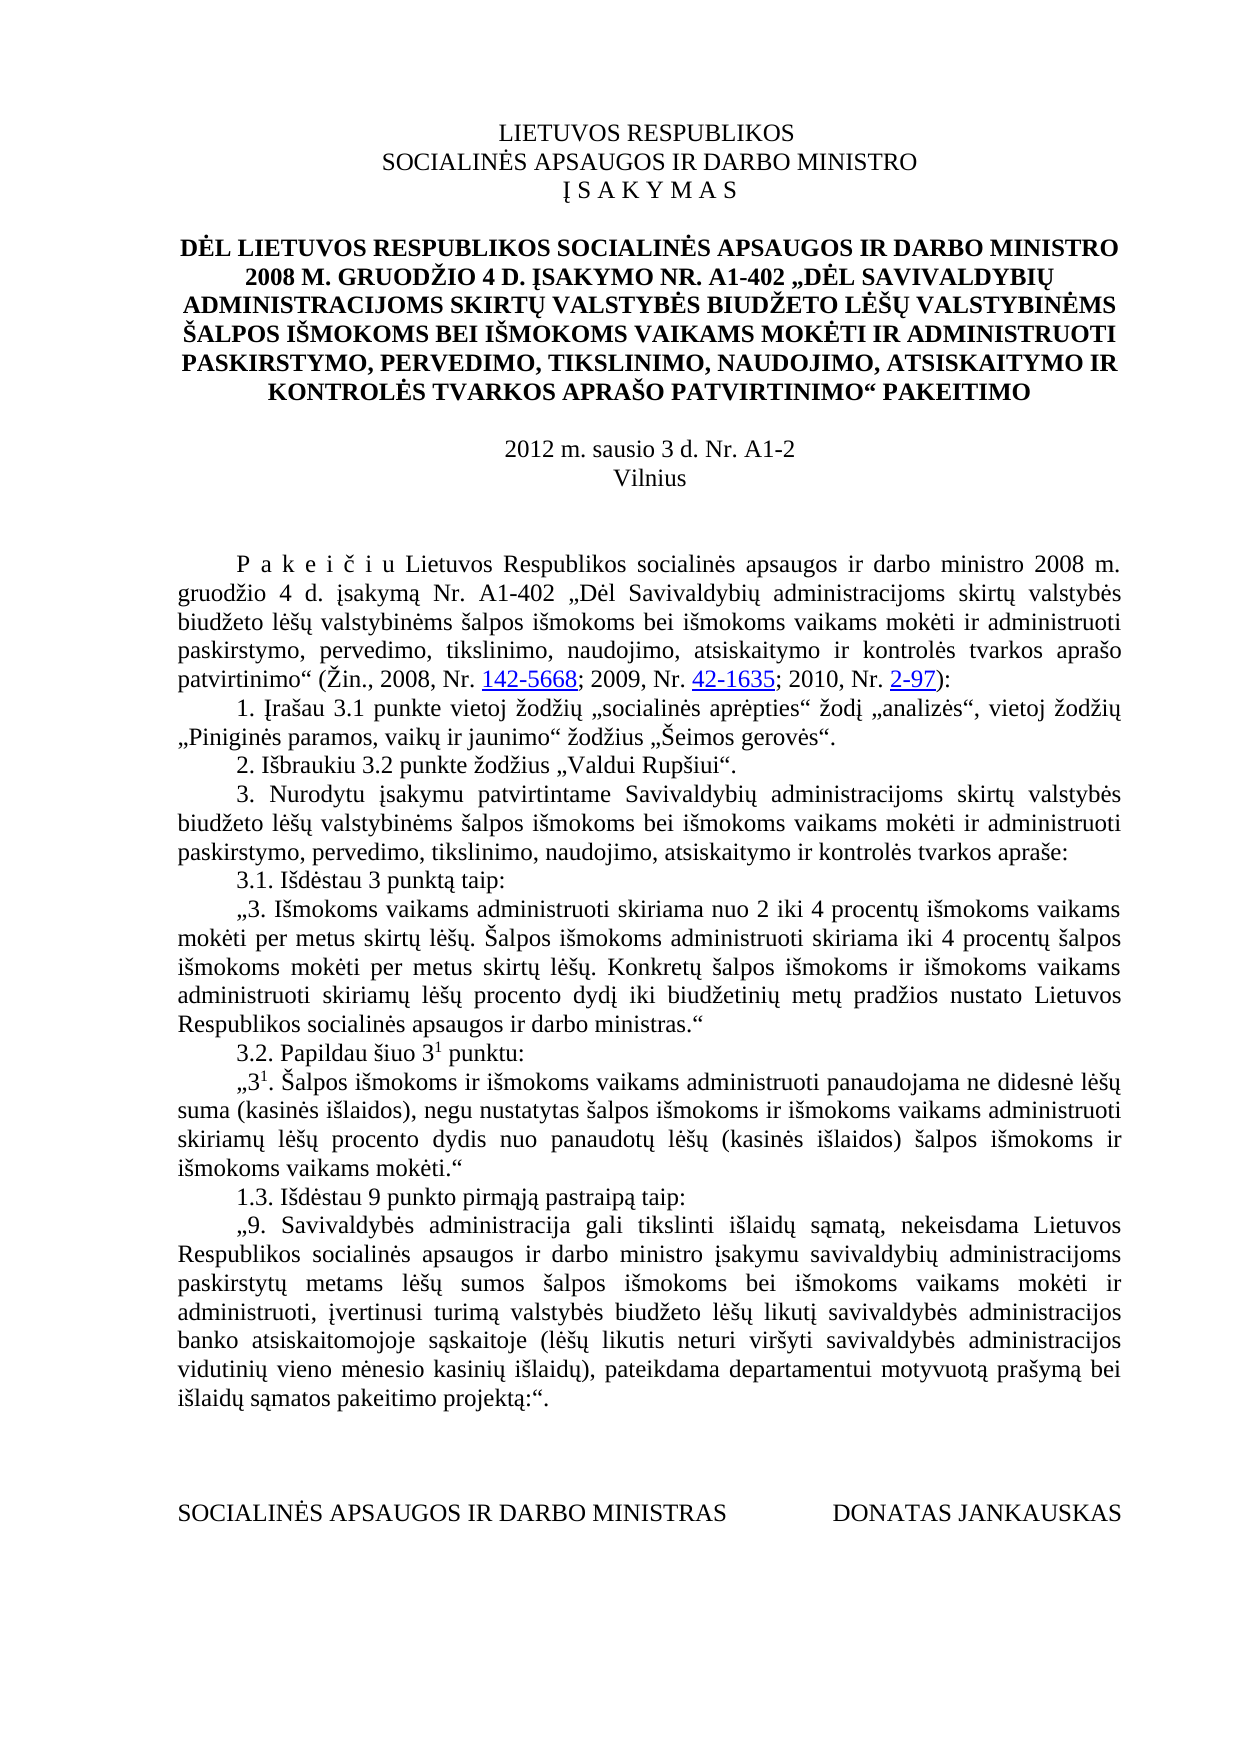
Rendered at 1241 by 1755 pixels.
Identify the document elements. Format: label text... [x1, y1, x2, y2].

text 2012 m. sausio 3 d. Nr. A1-2 [177, 434, 1122, 463]
text DĖL LIETUVOS RESPUBLIKOS SOCIALINĖS APSAUGOS IR DARBO MINISTRO 2008 M. GRUODŽIO 4 D. ĮSAKYMO Nr. a1-402 „dĖL SAVIVALDYBIŲ ADMINISTRACIJOMS SKIRTŲ VALSTYBĖS BIUDŽETO LĖŠŲ VALSTYBINĖMS ŠALPOS IŠMOKOMS BEI IŠMOKOMS VAIKAMS MOKĖTI IR ADMINISTRUOTI PASKIRSTYMO, PERVEDIMO, TIKSLINIMO, NAUDOJIMO, ATSISKAITYMO IR KONTROLĖS TVARKOS APRAŠO PATVIRTINIMO“ PAKEITIMO [177, 233, 1122, 406]
text LIETUVOS RESPUBLIKOS [177, 118, 1122, 147]
text 3. Nurodytu įsakymu patvirtintame Savivaldybių administracijoms skirtų valstybės biudžeto lėšų valstybinėms šalpos išmokoms bei išmokoms vaikams mokėti ir administruoti paskirstymo, pervedimo, tikslinimo, naudojimo, atsiskaitymo ir kontrolės tvarkos apraše: [177, 779, 1122, 866]
text Vilnius [177, 463, 1122, 492]
text Į S A K Y M A S [177, 176, 1122, 204]
text 1. Įrašau 3.1 punkte vietoj žodžių „socialinės aprėpties“ žodį „analizės“, vietoj žodžių „Piniginės paramos, vaikų ir jaunimo“ žodžius „Šeimos gerovės“. [177, 693, 1122, 751]
text P a k e i č i u Lietuvos Respublikos socialinės apsaugos ir darbo ministro 2008 m. gruodžio 4 d. įsakymą Nr. A1-402 „Dėl Savivaldybių administracijoms skirtų valstybės biudžeto lėšų valstybinėms šalpos išmokoms bei išmokoms vaikams mokėti ir administruoti paskirstymo, pervedimo, tikslinimo, naudojimo, atsiskaitymo ir kontrolės tvarkos aprašo patvirtinimo“ (Žin., 2008, Nr. 142-5668; 2009, Nr. 42-1635; 2010, Nr. 2-97): [177, 549, 1122, 693]
text „3. Išmokoms vaikams administruoti skiriama nuo 2 iki 4 procentų išmokoms vaikams mokėti per metus skirtų lėšų. Šalpos išmokoms administruoti skiriama iki 4 procentų šalpos išmokoms mokėti per metus skirtų lėšų. Konkretų šalpos išmokoms ir išmokoms vaikams administruoti skiriamų lėšų procento dydį iki biudžetinių metų pradžios nustato Lietuvos Respublikos socialinės apsaugos ir darbo ministras.“ [177, 894, 1122, 1038]
text 2. Išbraukiu 3.2 punkte žodžius „Valdui Rupšiui“. [177, 751, 1122, 779]
text 1.3. Išdėstau 9 punkto pirmąją pastraipą taip: [177, 1182, 1122, 1211]
text SOCIALINĖS APSAUGOS IR DARBO MINISTRO [177, 147, 1122, 176]
text „9. Savivaldybės administracija gali tikslinti išlaidų sąmatą, nekeisdama Lietuvos Respublikos socialinės apsaugos ir darbo ministro įsakymu savivaldybių administracijoms paskirstytų metams lėšų sumos šalpos išmokoms bei išmokoms vaikams mokėti ir administruoti, įvertinusi turimą valstybės biudžeto lėšų likutį savivaldybės administracijos banko atsiskaitomojoje sąskaitoje (lėšų likutis neturi viršyti savivaldybės administracijos vidutinių vieno mėnesio kasinių išlaidų), pateikdama departamentui motyvuotą prašymą bei išlaidų sąmatos pakeitimo projektą:“. [177, 1211, 1122, 1412]
text Socialinės apsaugos ir darbo ministras Donatas Jankauskas [177, 1498, 1122, 1527]
text 3.1. Išdėstau 3 punktą taip: [177, 866, 1122, 894]
text 3.2. Papildau šiuo 31 punktu: [177, 1038, 1122, 1067]
text „31. Šalpos išmokoms ir išmokoms vaikams administruoti panaudojama ne didesnė lėšų suma (kasinės išlaidos), negu nustatytas šalpos išmokoms ir išmokoms vaikams administruoti skiriamų lėšų procento dydis nuo panaudotų lėšų (kasinės išlaidos) šalpos išmokoms ir išmokoms vaikams mokėti.“ [177, 1067, 1122, 1182]
